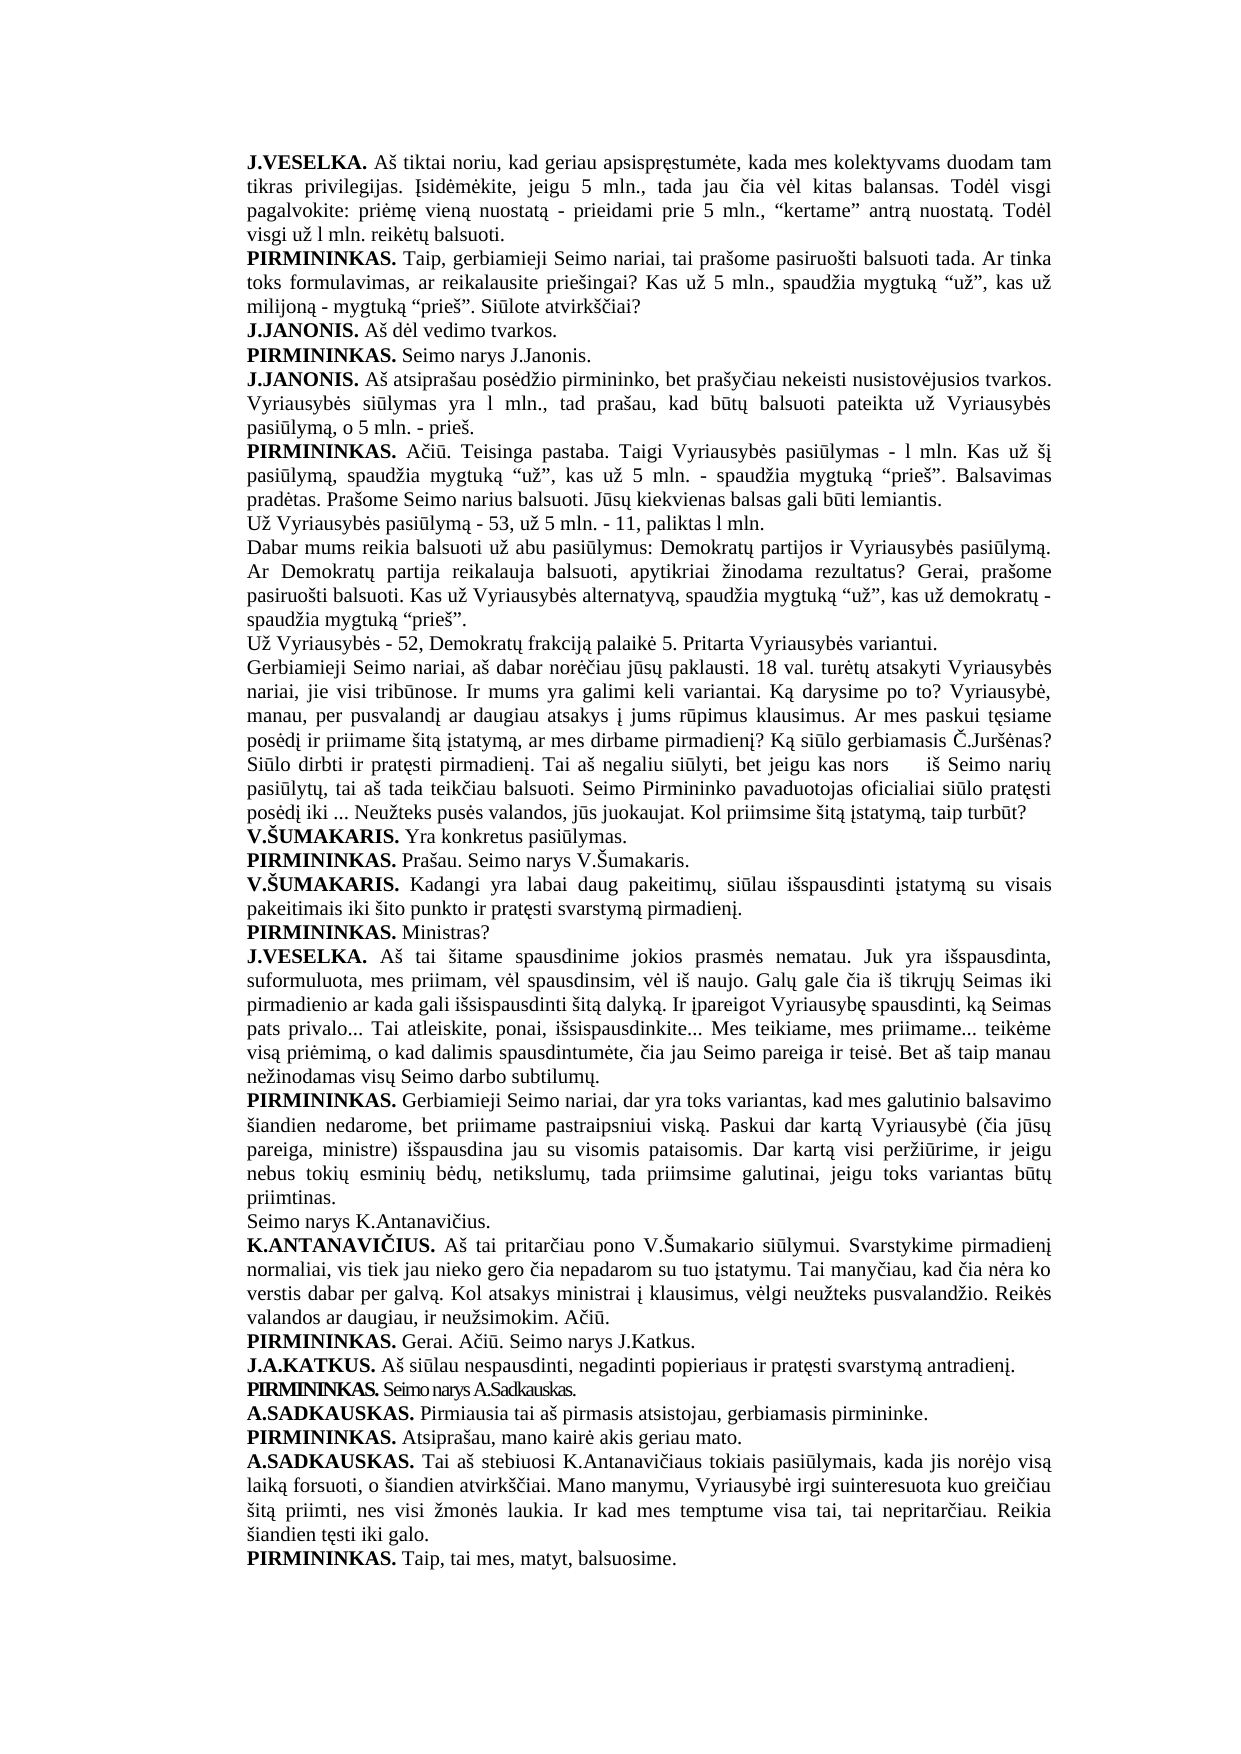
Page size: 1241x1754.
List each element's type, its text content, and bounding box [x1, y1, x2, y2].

text PIRMININKAS. Atsiprašau, mano kairė akis geriau mato. [247, 1425, 1053, 1449]
text Už Vyriausybės pasiūlymą - 53, už 5 mln. - 11, paliktas l mln. [247, 511, 1053, 535]
text J.JANONIS. Aš atsiprašau posėdžio pirmininko, bet prašyčiau nekeisti nusistovėjusios tvarkos. Vyriausybės siūlymas yra l mln., tad prašau, kad būtų balsuoti pateikta už Vyriausybės pasiūlymą, o 5 mln. - prieš. [247, 367, 1053, 439]
text A.SADKAUSKAS. Tai aš stebiuosi K.Antanavičiaus tokiais pasiūlymais, kada jis norėjo visą laiką forsuoti, o šiandien atvirkščiai. Mano manymu, Vyriausybė irgi suinteresuota kuo greičiau šitą priimti, nes visi žmonės laukia. Ir kad mes temptume visa tai, tai nepritarčiau. Reikia šiandien tęsti iki galo. [247, 1449, 1053, 1546]
text PIRMININKAS. Prašau. Seimo narys V.Šumakaris. [247, 848, 1053, 872]
text PIRMININKAS. Ačiū. Teisinga pastaba. Taigi Vyriausybės pasiūlymas - l mln. Kas už šį pasiūlymą, spaudžia mygtuką “už”, kas už 5 mln. - spaudžia mygtuką “prieš”. Balsavimas pradėtas. Prašome Seimo narius balsuoti. Jūsų kiekvienas balsas gali būti lemiantis. [247, 439, 1053, 511]
text PIRMININKAS. Gerai. Ačiū. Seimo narys J.Katkus. [247, 1329, 1053, 1353]
text Gerbiamieji Seimo nariai, aš dabar norėčiau jūsų paklausti. 18 val. turėtų atsakyti Vyriausybės nariai, jie visi tribūnose. Ir mums yra galimi keli variantai. Ką darysime po to? Vyriausybė, manau, per pusvalandį ar daugiau atsakys į jums rūpimus klausimus. Ar mes paskui tęsiame posėdį ir priimame šitą įstatymą, ar mes dirbame pirmadienį? Ką siūlo gerbiamasis Č.Juršėnas? Siūlo dirbti ir pratęsti pirmadienį. Tai aš negaliu siūlyti, bet jeigu kas nors iš Seimo narių pasiūlytų, tai aš tada teikčiau balsuoti. Seimo Pirmininko pavaduotojas oficialiai siūlo pratęsti posėdį iki ... Neužteks pusės valandos, jūs juokaujat. Kol priimsime šitą įstatymą, taip turbūt? [247, 655, 1053, 824]
text Dabar mums reikia balsuoti už abu pasiūlymus: Demokratų partijos ir Vyriausybės pasiūlymą. Ar Demokratų partija reikalauja balsuoti, apytikriai žinodama rezultatus? Gerai, prašome pasiruošti balsuoti. Kas už Vyriausybės alternatyvą, spaudžia mygtuką “už”, kas už demokratų - spaudžia mygtuką “prieš”. [247, 535, 1053, 631]
text V.ŠUMAKARIS. Kadangi yra labai daug pakeitimų, siūlau išspausdinti įstatymą su visais pakeitimais iki šito punkto ir pratęsti svarstymą pirmadienį. [247, 872, 1053, 920]
text J.VESELKA. Aš tai šitame spausdinime jokios prasmės nematau. Juk yra išspausdinta, suformuluota, mes priimam, vėl spausdinsim, vėl iš naujo. Galų gale čia iš tikrųjų Seimas iki pirmadienio ar kada gali išsispausdinti šitą dalyką. Ir įpareigot Vyriausybę spausdinti, ką Seimas pats privalo... Tai atleiskite, ponai, išsispausdinkite... Mes teikiame, mes priimame... teikėme visą priėmimą, o kad dalimis spausdintumėte, čia jau Seimo pareiga ir teisė. Bet aš taip manau nežinodamas visų Seimo darbo subtilumų. [247, 944, 1053, 1088]
text PIRMININKAS. Seimo narys J.Janonis. [247, 342, 1053, 367]
text J.VESELKA. Aš tiktai noriu, kad geriau apsispręstumėte, kada mes kolektyvams duodam tam tikras privilegijas. Įsidėmėkite, jeigu 5 mln., tada jau čia vėl kitas balansas. Todėl visgi pagalvokite: priėmę vieną nuostatą - prieidami prie 5 mln., “kertame” antrą nuostatą. Todėl visgi už l mln. reikėtų balsuoti. [247, 150, 1053, 246]
text PIRMININKAS. Seimo narys A.Sadkauskas. [247, 1377, 1053, 1401]
text PIRMININKAS. Ministras? [247, 920, 1053, 944]
text A.SADKAUSKAS. Pirmiausia tai aš pirmasis atsistojau, gerbiamasis pirmininke. [247, 1401, 1053, 1425]
text J.A.KATKUS. Aš siūlau nespausdinti, negadinti popieriaus ir pratęsti svarstymą antradienį. [247, 1353, 1053, 1377]
text V.ŠUMAKARIS. Yra konkretus pasiūlymas. [247, 824, 1053, 848]
text Už Vyriausybės - 52, Demokratų frakciją palaikė 5. Pritarta Vyriausybės variantui. [247, 631, 1053, 655]
text J.JANONIS. Aš dėl vedimo tvarkos. [247, 318, 1053, 342]
text PIRMININKAS. Gerbiamieji Seimo nariai, dar yra toks variantas, kad mes galutinio balsavimo šiandien nedarome, bet priimame pastraipsniui viską. Paskui dar kartą Vyriausybė (čia jūsų pareiga, ministre) išspausdina jau su visomis pataisomis. Dar kartą visi peržiūrime, ir jeigu nebus tokių esminių bėdų, netikslumų, tada priimsime galutinai, jeigu toks variantas būtų priimtinas. [247, 1088, 1053, 1209]
text K.ANTANAVIČIUS. Aš tai pritarčiau pono V.Šumakario siūlymui. Svarstykime pirmadienį normaliai, vis tiek jau nieko gero čia nepadarom su tuo įstatymu. Tai manyčiau, kad čia nėra ko verstis dabar per galvą. Kol atsakys ministrai į klausimus, vėlgi neužteks pusvalandžio. Reikės valandos ar daugiau, ir neužsimokim. Ačiū. [247, 1233, 1053, 1329]
text PIRMININKAS. Taip, tai mes, matyt, balsuosime. [247, 1546, 1053, 1570]
text PIRMININKAS. Taip, gerbiamieji Seimo nariai, tai prašome pasiruošti balsuoti tada. Ar tinka toks formulavimas, ar reikalausite priešingai? Kas už 5 mln., spaudžia mygtuką “už”, kas už milijoną - mygtuką “prieš”. Siūlote atvirkščiai? [247, 246, 1053, 318]
text Seimo narys K.Antanavičius. [247, 1209, 1053, 1233]
